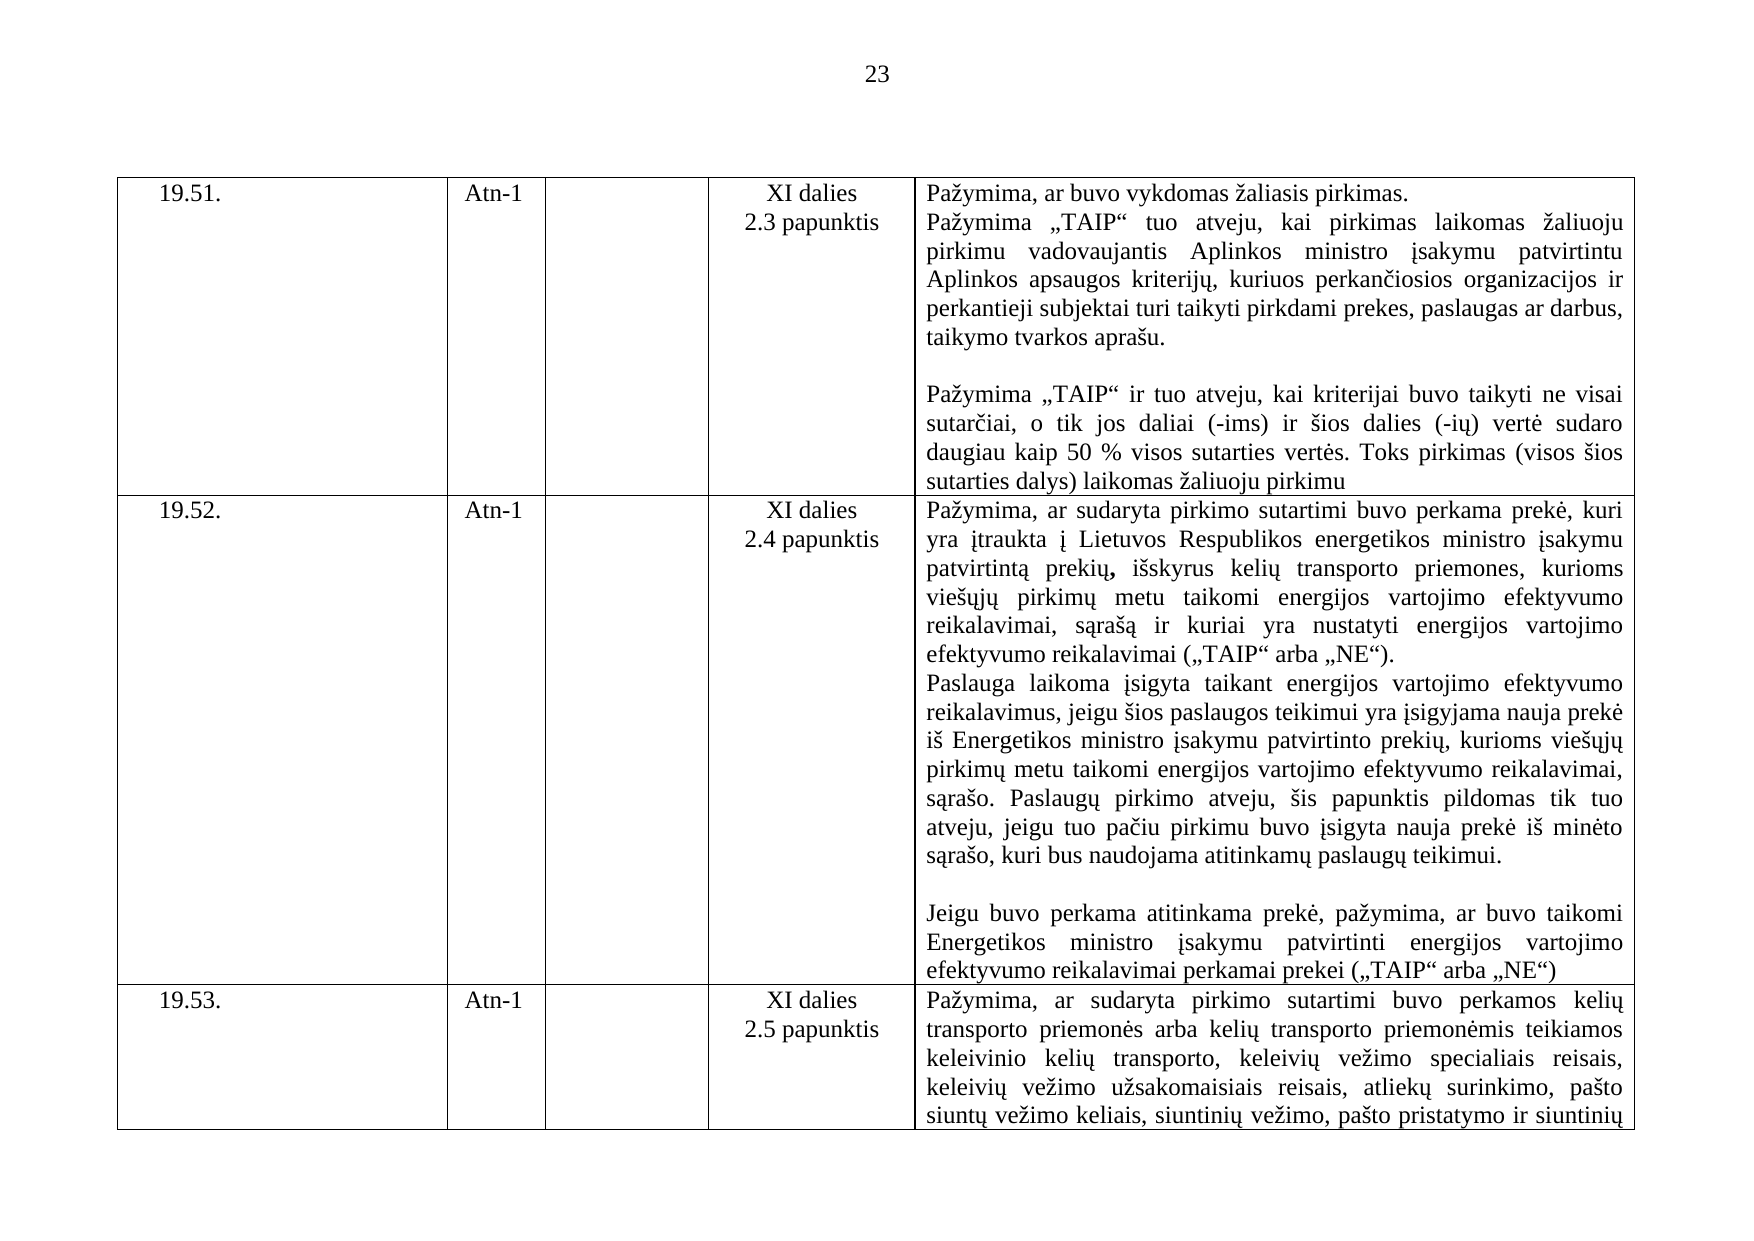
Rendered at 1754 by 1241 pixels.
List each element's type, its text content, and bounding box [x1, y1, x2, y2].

table_cell XI dalies 2.3 papunktis [709, 178, 914, 494]
table_cell [546, 985, 708, 1129]
table_cell 19.52. [118, 496, 447, 984]
table_cell Atn-1 [448, 496, 545, 984]
table_cell Pažymima, ar sudaryta pirkimo sutartimi buvo perkamos kelių transporto priemonės arba kelių transporto priemonėmis teikiamos keleivinio kelių transporto, keleivių vežimo specialiais reisais, keleivių vežimo užsakomaisiais reisais, atliekų surinkimo, pašto siuntų vežimo keliais, siuntinių vežimo, pašto pristatymo ir siuntinių [916, 985, 1634, 1129]
table_cell 19.53. [118, 985, 447, 1129]
table_cell Pažymima, ar sudaryta pirkimo sutartimi buvo perkama prekė, kuri yra įtraukta į Lietuvos Respublikos energetikos ministro įsakymu patvirtintą prekių, išskyrus kelių transporto priemones, kurioms viešųjų pirkimų metu taikomi energijos vartojimo efektyvumo reikalavimai, sąrašą ir kuriai yra nustatyti energijos vartojimo efektyvumo reikalavimai („TAIP“ arba „NE“). Paslauga laikoma įsigyta taikant energijos vartojimo efektyvumo reikalavimus, jeigu šios paslaugos teikimui yra įsigyjama nauja prekė iš Energetikos ministro įsakymu patvirtinto prekių, kurioms viešųjų pirkimų metu taikomi energijos vartojimo efektyvumo reikalavimai, sąrašo. Paslaugų pirkimo atveju, šis papunktis pildomas tik tuo atveju, jeigu tuo pačiu pirkimu buvo įsigyta nauja prekė iš minėto sąrašo, kuri bus naudojama atitinkamų paslaugų teikimui. Jeigu buvo perkama atitinkama prekė, pažymima, ar buvo taikomi Energetikos ministro įsakymu patvirtinti energijos vartojimo efektyvumo reikalavimai perkamai prekei („TAIP“ arba „NE“) [916, 496, 1634, 984]
table_cell [546, 178, 708, 494]
table_cell [546, 496, 708, 984]
table_cell Atn-1 [448, 985, 545, 1129]
table_cell XI dalies 2.4 papunktis [709, 496, 914, 984]
table_cell Pažymima, ar buvo vykdomas žaliasis pirkimas. Pažymima „TAIP“ tuo atveju, kai pirkimas laikomas žaliuoju pirkimu vadovaujantis Aplinkos ministro įsakymu patvirtintu Aplinkos apsaugos kriterijų, kuriuos perkančiosios organizacijos ir perkantieji subjektai turi taikyti pirkdami prekes, paslaugas ar darbus, taikymo tvarkos aprašu. Pažymima „TAIP“ ir tuo atveju, kai kriterijai buvo taikyti ne visai sutarčiai, o tik jos daliai (-ims) ir šios dalies (-ių) vertė sudaro daugiau kaip 50 % visos sutarties vertės. Toks pirkimas (visos šios sutarties dalys) laikomas žaliuoju pirkimu [916, 178, 1634, 494]
table_cell Atn-1 [448, 178, 545, 494]
table_cell 19.51. [118, 178, 447, 494]
table_cell XI dalies 2.5 papunktis [709, 985, 914, 1129]
